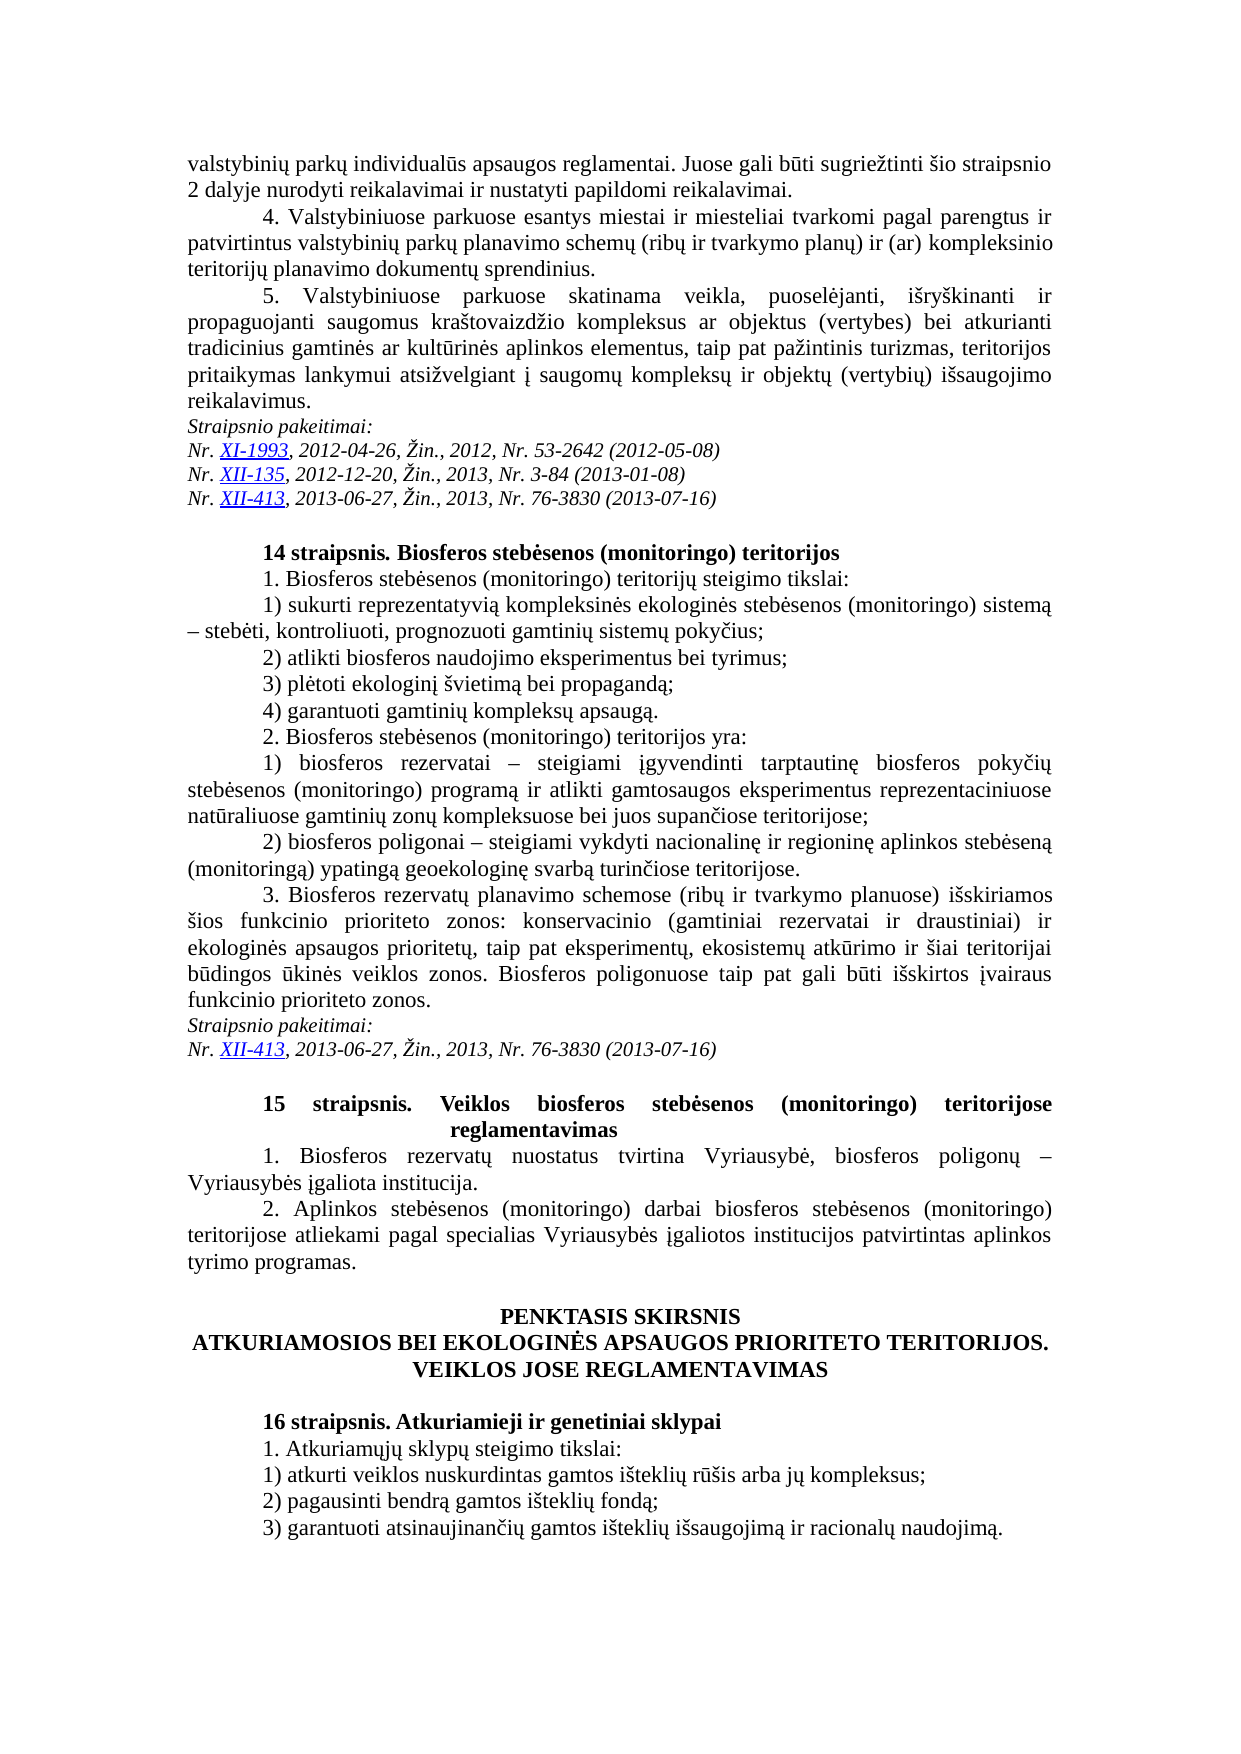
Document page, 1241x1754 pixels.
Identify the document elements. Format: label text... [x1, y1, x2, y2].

subtitle 16 straipsnis. Atkuriamieji ir genetiniai sklypai [187, 1408, 1053, 1435]
text 3) garantuoti atsinaujinančių gamtos išteklių išsaugojimą ir racionalų naudojimą. [187, 1514, 1053, 1540]
text valstybinių parkų individualūs apsaugos reglamentai. Juose gali būti sugriežtinti šio straipsnio 2 dalyje nurodyti reikalavimai ir nustatyti papildomi reikalavimai. [187, 150, 1053, 203]
text 4. Valstybiniuose parkuose esantys miestai ir miesteliai tvarkomi pagal parengtus ir patvirtintus valstybinių parkų planavimo schemų (ribų ir tvarkymo planų) ir (ar) kompleksinio teritorijų planavimo dokumentų sprendinius. [187, 203, 1053, 282]
text Nr. XII-135, 2012-12-20, Žin., 2013, Nr. 3-84 (2013-01-08) [187, 462, 1053, 486]
text 1) sukurti reprezentatyvią kompleksinės ekologinės stebėsenos (monitoringo) sistemą – stebėti, kontroliuoti, prognozuoti gamtinių sistemų pokyčius; [187, 591, 1053, 644]
text 2. Biosferos stebėsenos (monitoringo) teritorijos yra: [187, 723, 1053, 749]
text 3) plėtoti ekologinį švietimą bei propagandą; [187, 670, 1053, 697]
text 1) biosferos rezervatai – steigiami įgyvendinti tarptautinę biosferos pokyčių stebėsenos (monitoringo) programą ir atlikti gamtosaugos eksperimentus reprezentaciniuose natūraliuose gamtinių zonų kompleksuose bei juos supančiose teritorijose; [187, 749, 1053, 828]
subtitle atkUriAmoSIOS bei EKOLOGINĖS APSAUGOS PRIORITETO TERITORIJOS. veiklos jose reglamentavimas [187, 1329, 1053, 1382]
text 4) garantuoti gamtinių kompleksų apsaugą. [187, 697, 1053, 723]
text 5. Valstybiniuose parkuose skatinama veikla, puoselėjanti, išryškinanti ir propaguojanti saugomus kraštovaizdžio kompleksus ar objektus (vertybes) bei atkurianti tradicinius gamtinės ar kultūrinės aplinkos elementus, taip pat pažintinis turizmas, teritorijos pritaikymas lankymui atsižvelgiant į saugomų kompleksų ir objektų (vertybių) išsaugojimo reikalavimus. [187, 282, 1053, 413]
text 2. Aplinkos stebėsenos (monitoringo) darbai biosferos stebėsenos (monitoringo) teritorijose atliekami pagal specialias Vyriausybės įgaliotos institucijos patvirtintas aplinkos tyrimo programas. [187, 1195, 1053, 1274]
text 2) biosferos poligonai – steigiami vykdyti nacionalinę ir regioninę aplinkos stebėseną (monitoringą) ypatingą geoekologinę svarbą turinčiose teritorijose. [187, 828, 1053, 881]
text 2) atlikti biosferos naudojimo eksperimentus bei tyrimus; [187, 644, 1053, 670]
text 1. Biosferos stebėsenos (monitoringo) teritorijų steigimo tikslai: [187, 565, 1053, 591]
text Nr. XI-1993, 2012-04-26, Žin., 2012, Nr. 53-2642 (2012-05-08) [187, 438, 1053, 462]
text Straipsnio pakeitimai: [187, 1013, 1053, 1037]
text Nr. XII-413, 2013-06-27, Žin., 2013, Nr. 76-3830 (2013-07-16) [187, 1037, 1053, 1061]
text Straipsnio pakeitimai: [187, 413, 1053, 438]
text 1. Atkuriamųjų sklypų steigimo tikslai: [187, 1435, 1053, 1461]
text Nr. XII-413, 2013-06-27, Žin., 2013, Nr. 76-3830 (2013-07-16) [187, 486, 1053, 510]
text 3. Biosferos rezervatų planavimo schemose (ribų ir tvarkymo planuose) išskiriamos šios funkcinio prioriteto zonos: konservacinio (gamtiniai rezervatai ir draustiniai) ir ekologinės apsaugos prioritetų, taip pat eksperimentų, ekosistemų atkūrimo ir šiai teritorijai būdingos ūkinės veiklos zonos. Biosferos poligonuose taip pat gali būti išskirtos įvairaus funkcinio prioriteto zonos. [187, 881, 1053, 1013]
text 2) pagausinti bendrą gamtos išteklių fondą; [187, 1487, 1053, 1514]
subtitle 14 straipsnis. Biosferos stebėsenos (monitoringo) teritorijos [187, 538, 1053, 565]
subtitle PENKTASIS SKIRSNIS [187, 1303, 1053, 1329]
text 1. Biosferos rezervatų nuostatus tvirtina Vyriausybė, biosferos poligonų – Vyriausybės įgaliota institucija. [187, 1142, 1053, 1195]
text 1) atkurti veiklos nuskurdintas gamtos išteklių rūšis arba jų kompleksus; [187, 1461, 1053, 1487]
subtitle 15 straipsnis. Veiklos biosferos stebėsenos (monitoringo) teritorijose reglamentavimas [262, 1090, 1053, 1142]
